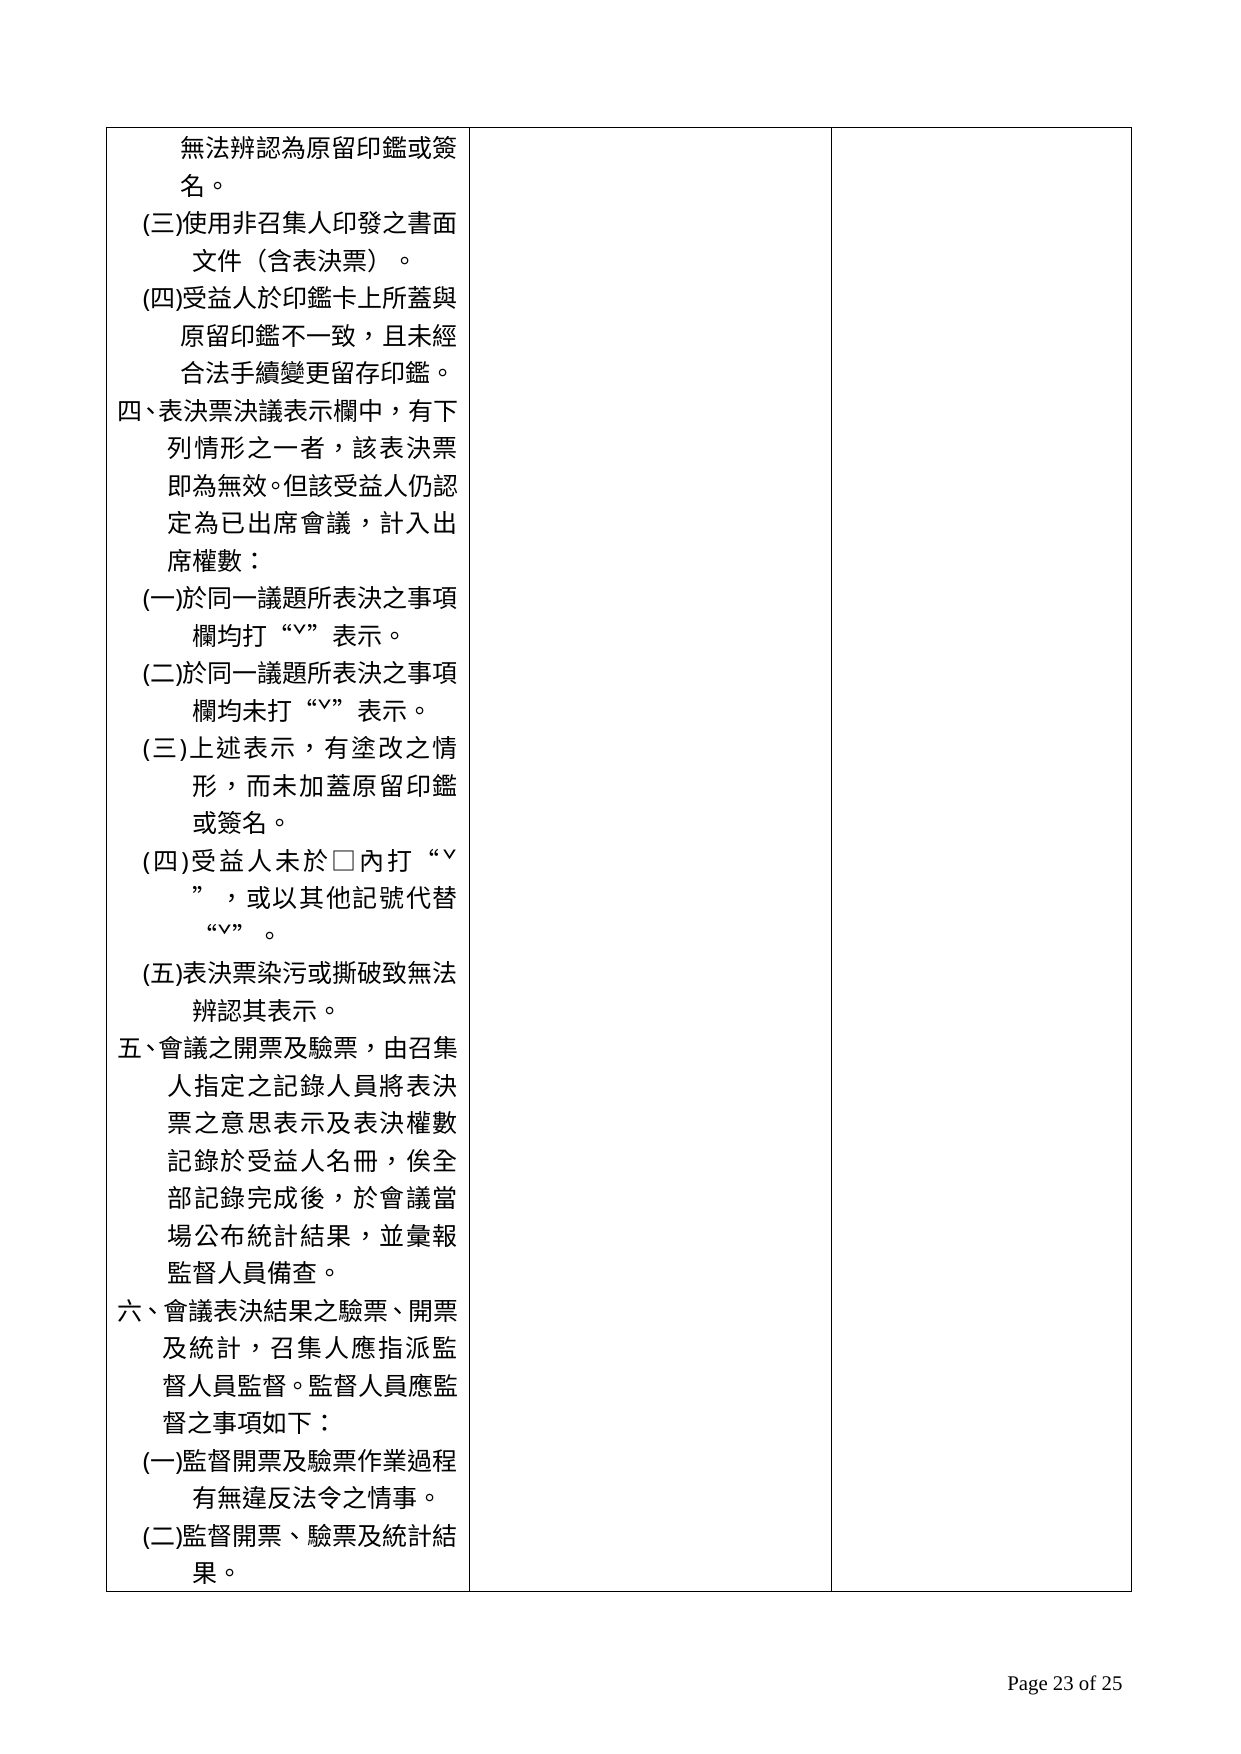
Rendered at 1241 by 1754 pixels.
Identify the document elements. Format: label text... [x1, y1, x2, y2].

table_cell 無法辨認為原留印鑑或簽名。 (三)使用非召集人印發之書面文件（含表決票）。 (四)受益人於印鑑卡上所蓋與原留印鑑不一致，且未經合法手續變更留存印鑑。 四、表決票決議表示欄中，有下列情形之一者，該表決票即為無效。但該受益人仍認定為已出席會議，計入出席權數： (一)於同一議題所表決之事項欄均打“ˇ”表示。 (二)於同一議題所表決之事項欄均未打“ˇ”表示。 (三)上述表示，有塗改之情形，而未加蓋原留印鑑或簽名。 (四)受益人未於□內打“ˇ”，或以其他記號代替“ˇ”。 (五)表決票染污或撕破致無法辨認其表示。 五、會議之開票及驗票，由召集人指定之記錄人員將表決票之意思表示及表決權數記錄於受益人名冊，俟全部記錄完成後，於會議當場公布統計結果，並彙報監督人員備查。 六、會議表決結果之驗票、開票及統計，召集人應指派監督人員監督。監督人員應監督之事項如下： (一)監督開票及驗票作業過程有無違反法令之情事。 (二)監督開票、驗票及統計結果。 [107, 128, 469, 1591]
table_cell [470, 128, 831, 1591]
table_cell [832, 128, 1131, 1591]
